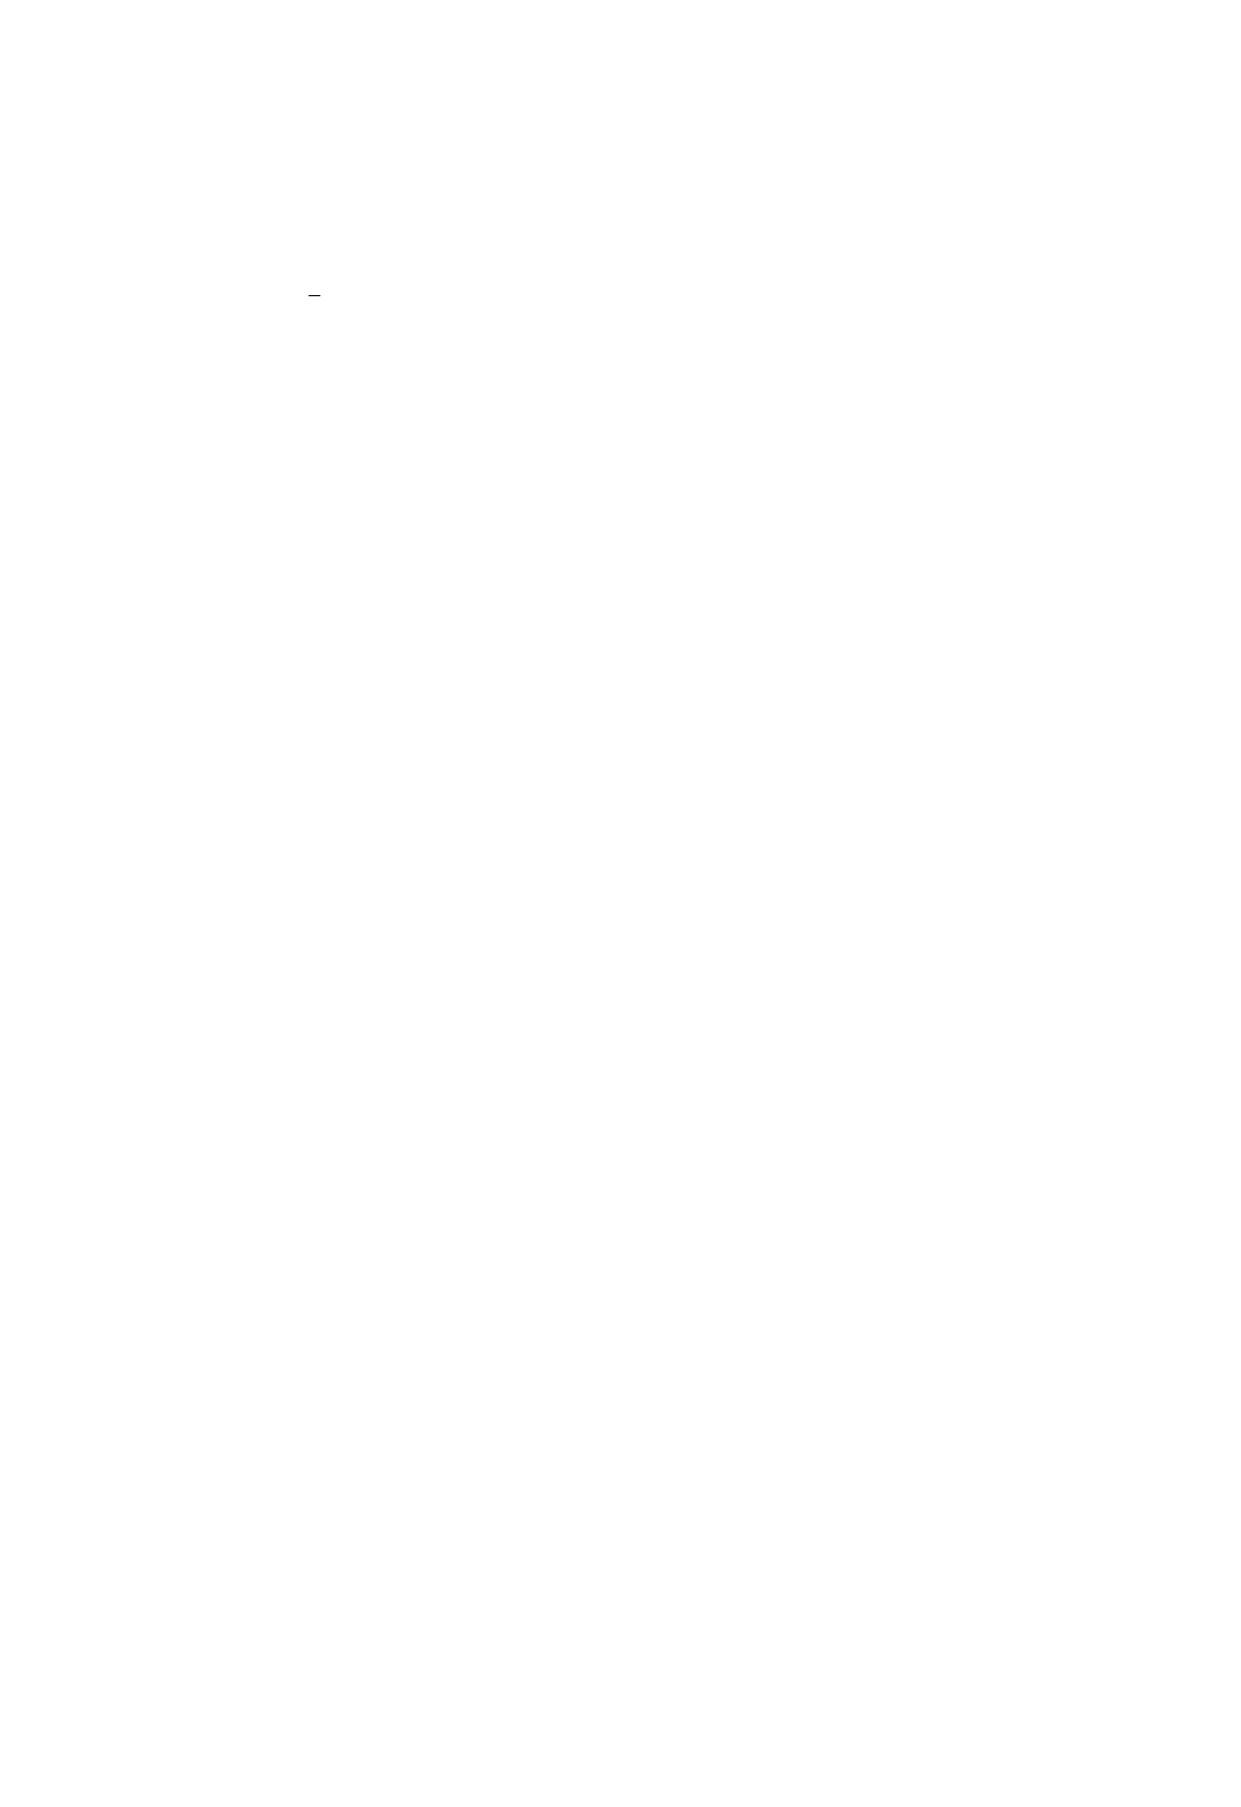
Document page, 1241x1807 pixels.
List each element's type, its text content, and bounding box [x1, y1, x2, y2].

text – [308, 280, 1128, 307]
